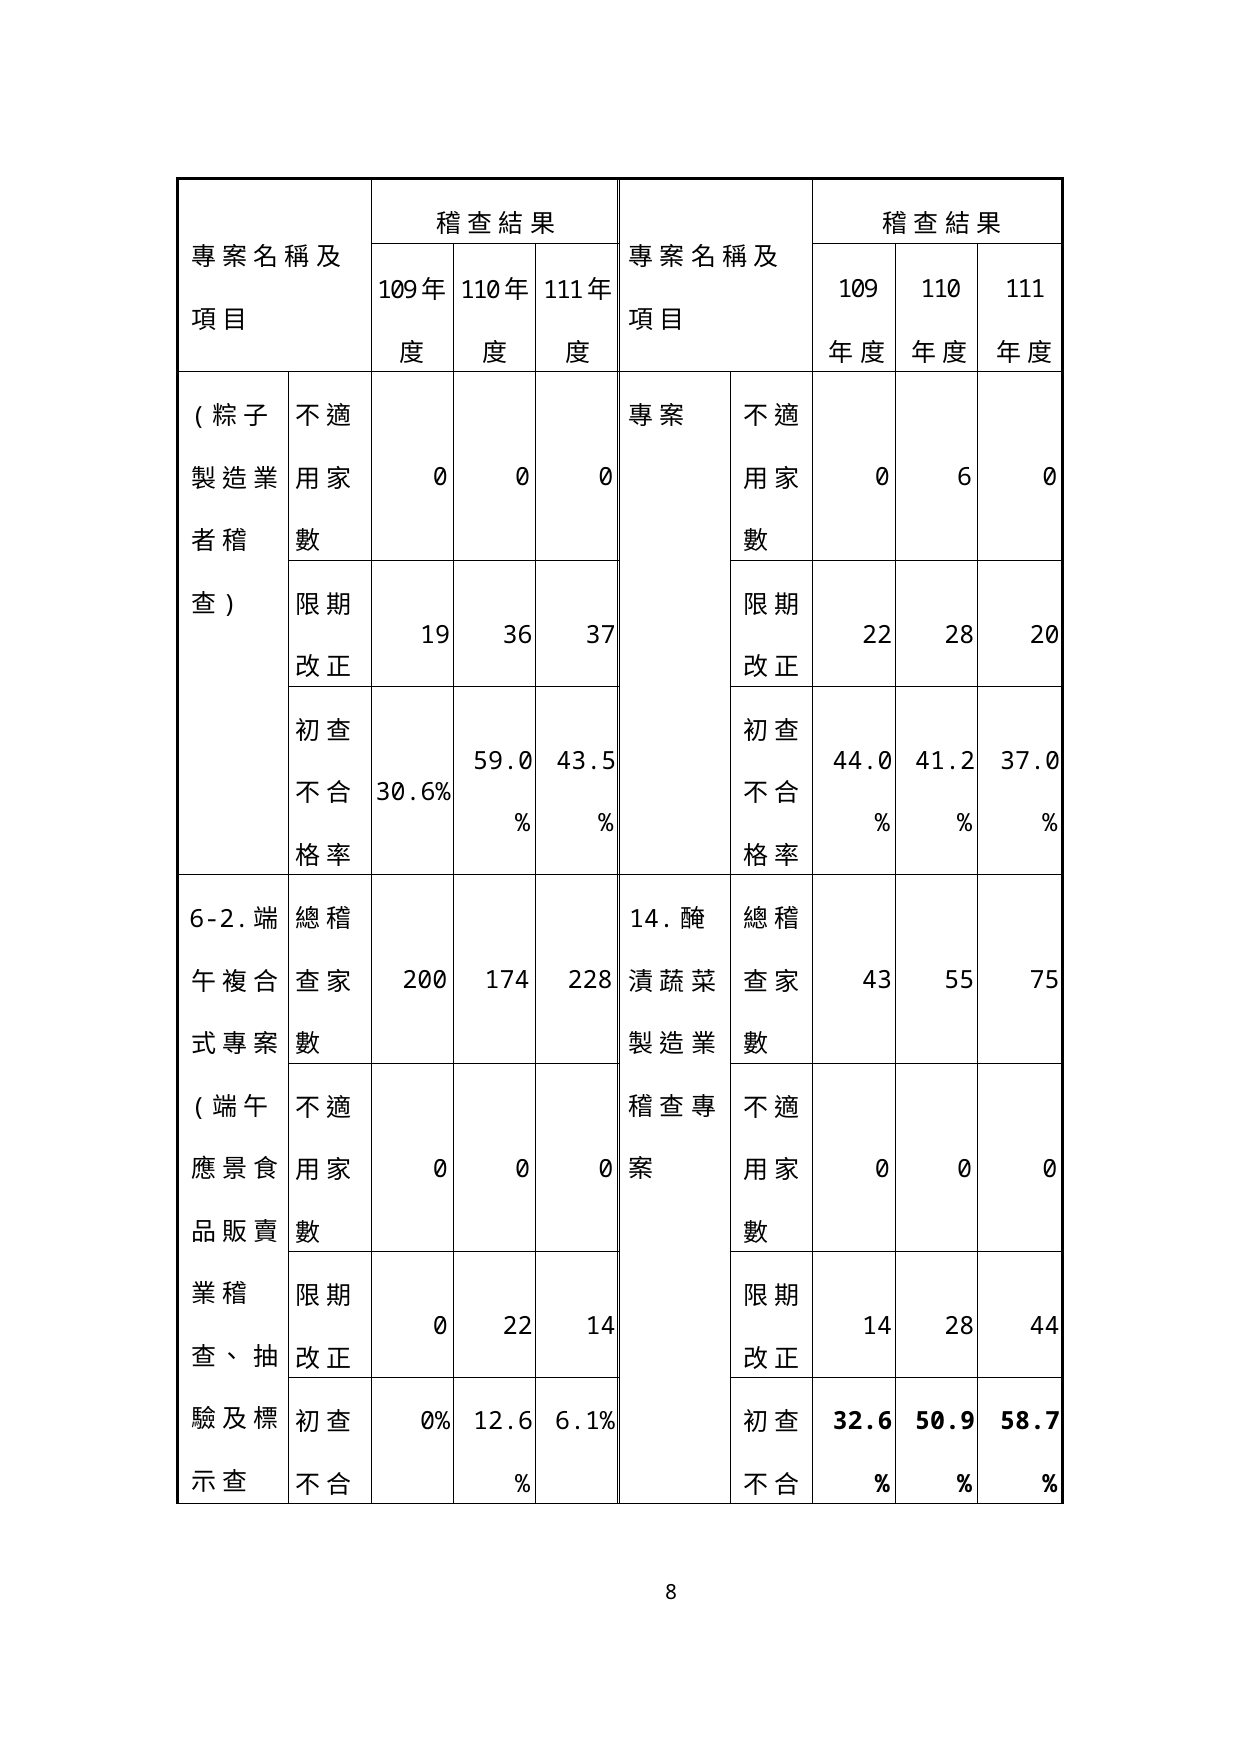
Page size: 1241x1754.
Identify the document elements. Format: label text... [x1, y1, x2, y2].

table_cell 75 [978, 875, 1061, 1063]
table_cell 109年度 [372, 244, 453, 371]
table_header 專案名稱及項目 [620, 180, 812, 371]
table_cell 不適用家數 [289, 1064, 371, 1251]
table_cell 55 [896, 875, 977, 1063]
table_cell 6-2.端午複合式專案(端午應景食品販賣業稽查、抽驗及標示查 [179, 875, 288, 1503]
table_cell 0 [978, 1064, 1061, 1251]
table_cell 初查不合 [289, 1378, 371, 1503]
table_cell 初查不合格率 [289, 687, 371, 874]
table_cell 22 [454, 1252, 535, 1377]
table_cell 36 [454, 561, 535, 686]
table_cell 111年度 [536, 244, 617, 371]
table_header 稽查結果 [372, 180, 617, 243]
table_cell 59.0% [454, 687, 535, 874]
table_cell 限期改正 [731, 1252, 812, 1377]
table_cell 14 [813, 1252, 895, 1377]
table_cell 初查不合格率 [731, 687, 812, 874]
table_cell 總稽查家數 [731, 875, 812, 1063]
table_cell 總稽查家數 [289, 875, 371, 1063]
table_cell 37.0% [978, 687, 1061, 874]
table_cell 6 [896, 372, 977, 559]
table_cell 43 [813, 875, 895, 1063]
table_cell 不適用家數 [289, 372, 371, 559]
table_cell 30.6% [372, 687, 453, 874]
table_cell 不適用家數 [731, 1064, 812, 1251]
table_cell 44 [978, 1252, 1061, 1377]
table_cell 初查不合 [731, 1378, 812, 1503]
table_cell 0 [813, 1064, 895, 1251]
table_cell 0 [536, 1064, 617, 1251]
table_cell 0 [372, 1252, 453, 1377]
table_cell 32.6% [813, 1378, 895, 1503]
table_cell 228 [536, 875, 617, 1063]
table_cell 0 [896, 1064, 977, 1251]
table_cell 0 [454, 1064, 535, 1251]
table_cell 50.9% [896, 1378, 977, 1503]
table_header 專案名稱及項目 [179, 180, 371, 371]
table_cell 限期改正 [289, 1252, 371, 1377]
table_cell 0 [372, 372, 453, 559]
table_cell 專案 [620, 372, 730, 874]
table_cell 0 [536, 372, 617, 559]
table_cell 200 [372, 875, 453, 1063]
table_cell 12.6% [454, 1378, 535, 1503]
table_cell 6.1% [536, 1378, 617, 1503]
table_cell 28 [896, 561, 977, 686]
table_cell 110年度 [454, 244, 535, 371]
table_cell 限期改正 [731, 561, 812, 686]
table_cell 43.5% [536, 687, 617, 874]
table_cell 不適用家數 [731, 372, 812, 559]
table_cell 0 [372, 1064, 453, 1251]
table_cell 0 [978, 372, 1061, 559]
table_cell 0% [372, 1378, 453, 1503]
table_cell 44.0% [813, 687, 895, 874]
table_cell 限期改正 [289, 561, 371, 686]
table_cell 174 [454, 875, 535, 1063]
table_cell 58.7% [978, 1378, 1061, 1503]
table_cell (粽子製造業者稽查) [179, 372, 288, 874]
table_cell 0 [454, 372, 535, 559]
table_cell 0 [813, 372, 895, 559]
table_cell 20 [978, 561, 1061, 686]
table_cell 111年度 [978, 244, 1061, 371]
table_header 稽查結果 [813, 180, 1061, 243]
table_cell 109年度 [813, 244, 895, 371]
table_cell 19 [372, 561, 453, 686]
table_cell 41.2% [896, 687, 977, 874]
table_cell 110年度 [896, 244, 977, 371]
table_cell 14 [536, 1252, 617, 1377]
table_cell 37 [536, 561, 617, 686]
table_cell 22 [813, 561, 895, 686]
table_cell 14.醃漬蔬菜製造業稽查專案 [620, 875, 730, 1503]
table_cell 28 [896, 1252, 977, 1377]
